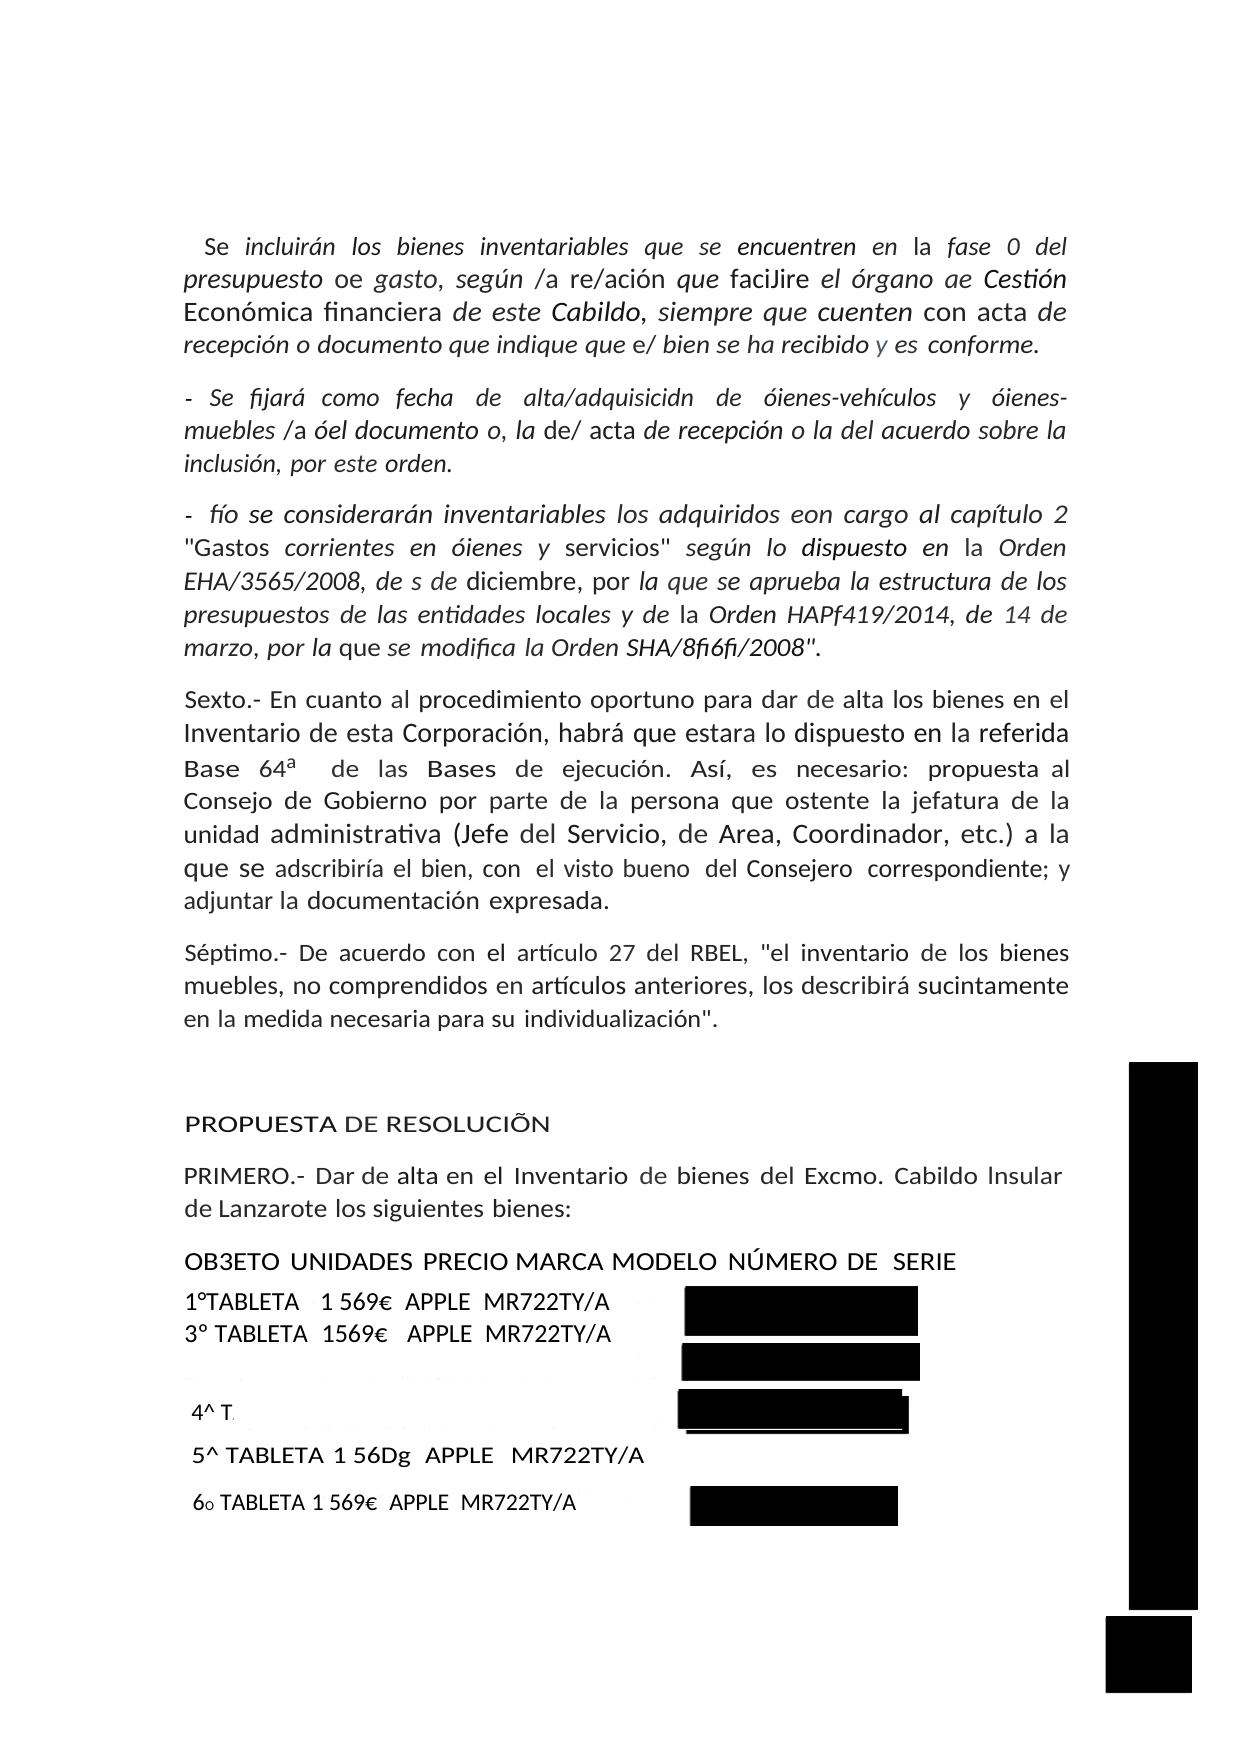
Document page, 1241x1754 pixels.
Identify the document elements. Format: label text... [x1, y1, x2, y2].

text Séptimo.- De acuerdo con el artículo 27 del RBEL, "el inventario de los bienes muebles, no comprendidos en artículos anteriores, los describirá sucintamente en la medida necesaria para su individualización". [183, 937, 1070, 1033]
text PROPUESTA DE RESOLUCIÕN [184, 1109, 1217, 1138]
picture [426, 1327, 432, 1334]
picture [185, 1343, 920, 1382]
picture [184, 1285, 918, 1337]
picture [297, 1328, 302, 1336]
list fío se considerarán inventariables los adquiridos eon cargo al capítulo 2 "Gastos corrientes en óienes y servicios" según lo dispuesto en la Orden EHA/3565/2008, de s de diciembre, por la que se aprueba la estructura de los presupuestos de las entidades locales y de la Orden HAPf419/2014, de 14 de marzo, por la que se modifica la Orden SHA/8fi6fi/2008". [183, 497, 1067, 662]
picture [1128, 1470, 1198, 1611]
picture [412, 1328, 417, 1336]
picture [488, 1329, 493, 1337]
text PRIMERO.- Dar de alta en el Inventario de bienes del Excmo. Cabildo lnsular [183, 1160, 1217, 1191]
picture [1105, 1616, 1192, 1694]
picture [1128, 1224, 1198, 1246]
text Sexto.- En cuanto al procedimiento oportuno para dar de alta los bienes en el Inventario de esta Corporación, habrá que estara lo dispuesto en la referida Base 64a de las Bases de ejecución. Así, es necesario: propuesta al Consejo de Gobierno por parte de la persona que ostente la jefatura de la unidad administrativa (Jefe del Servicio, de Area, Coordinador, etc.) a la que se adscribiría el bien, con el visto bueno del Consejero correspondiente; y adjuntar la documentación expresada. [183, 683, 1070, 916]
picture [192, 1486, 898, 1526]
list Se fijará como fecha de alta/adquisicidn de óienes-vehículos y óienes- muebles /a óel documento o, la de/ acta de recepción o la del acuerdo sobre la inclusión, por este orden. [183, 381, 1067, 479]
picture [232, 1328, 237, 1336]
text OB3ETO UNIDADES PRECIO MARCA MODELO NÚMERO DE SERIE [184, 1246, 1217, 1277]
text 5^ TABLETA 1 56Dg APPLE MR722TY/A [191, 1401, 1217, 1470]
text Se incluirán los bienes inventariables que se encuentren en la fase 0 del presupuesto oe gasto, según /a re/ación que faciJire el órgano ae Cestión Económica financiera de este Cabildo, siempre que cuenten con acta de recepción o documento que indique que e/ bien se ha recibido y es conforme. [183, 230, 1067, 360]
text de Lanzarote los siguientes bienes: [184, 1192, 1217, 1224]
picture [1128, 1061, 1198, 1109]
picture [439, 1327, 445, 1334]
picture [601, 1328, 606, 1336]
picture [1128, 1138, 1198, 1160]
picture [200, 1389, 912, 1401]
picture [1128, 1277, 1198, 1401]
